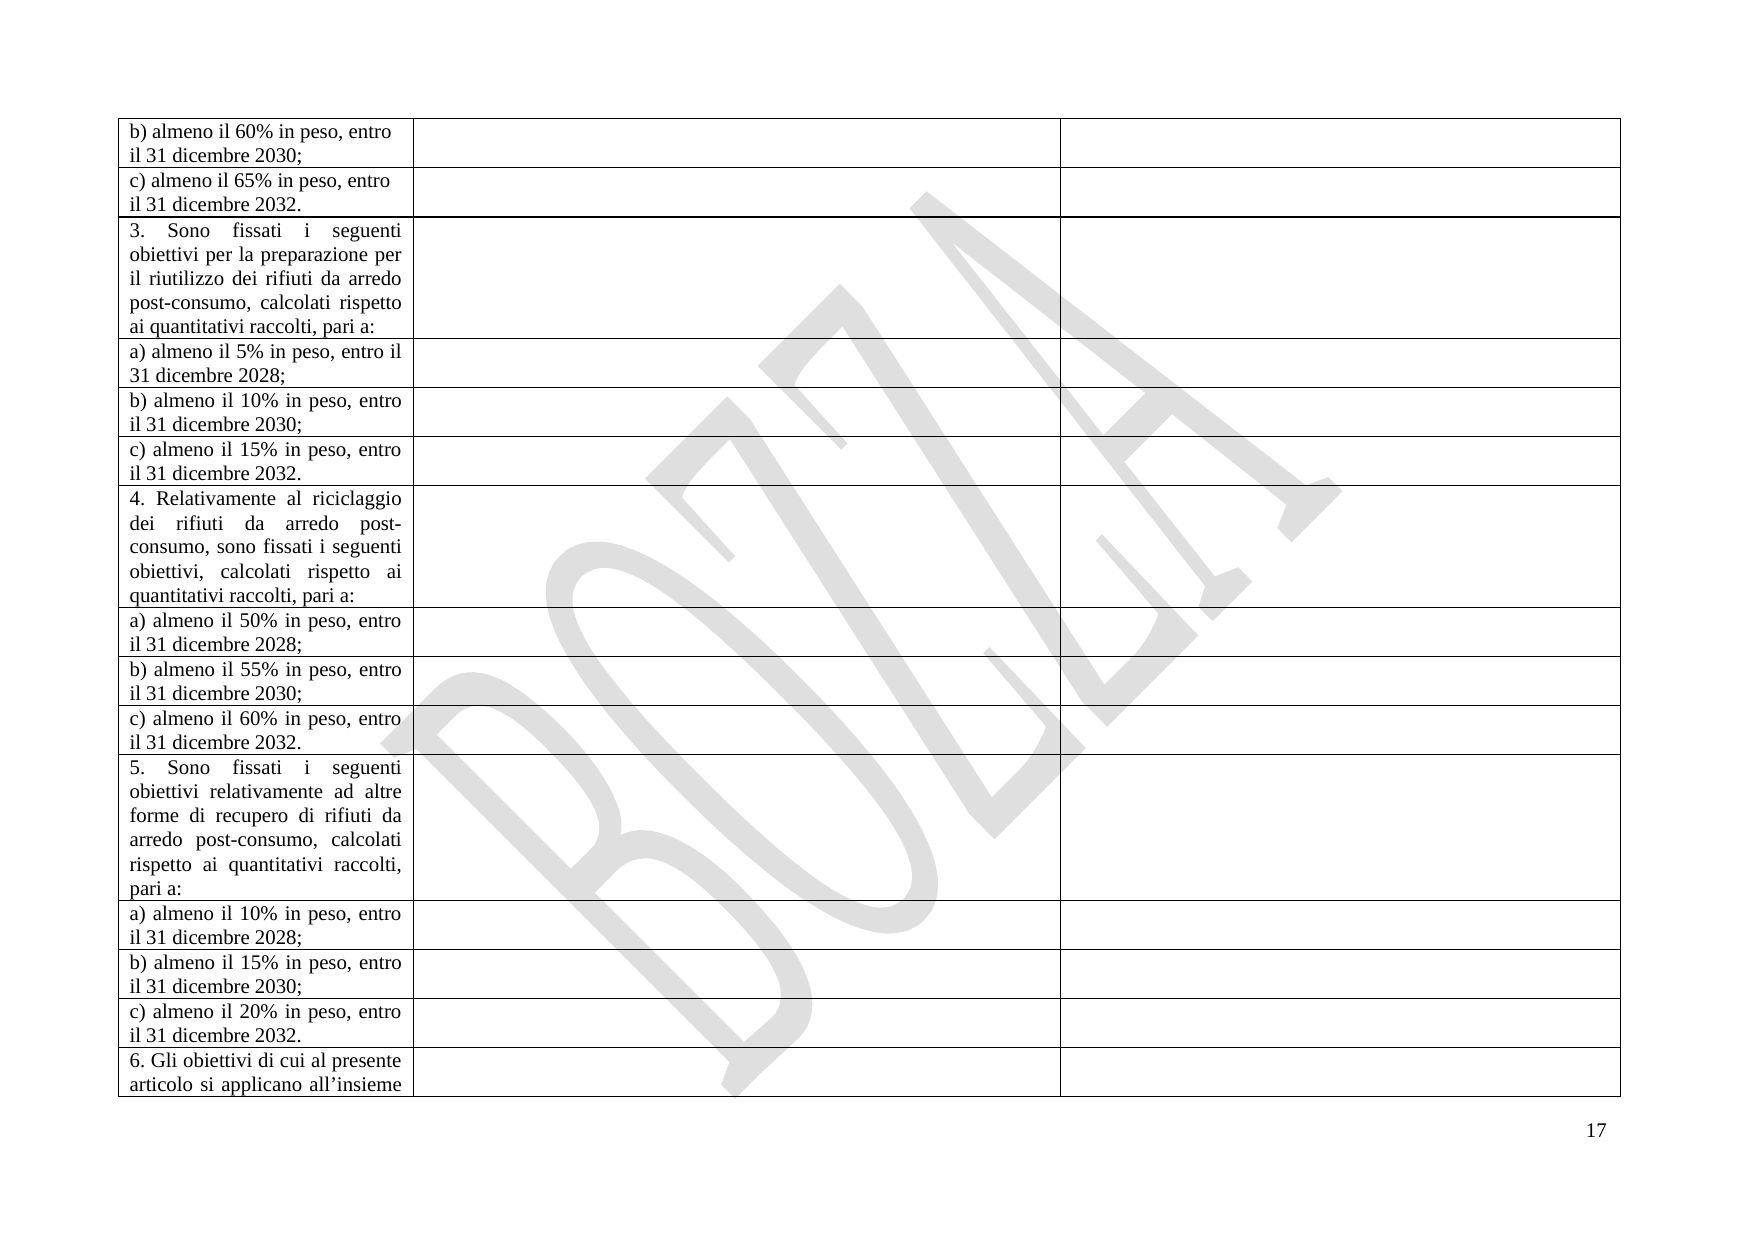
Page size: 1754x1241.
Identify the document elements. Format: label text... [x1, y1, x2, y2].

table_cell b) almeno il 60% in peso, entro il 31 dicembre 2030; [119, 119, 413, 167]
table_cell [1119, 339, 1620, 387]
table_cell [1621, 900, 1625, 949]
table_cell [756, 901, 1060, 949]
table_cell [872, 755, 1060, 899]
table_cell [1061, 999, 1620, 1047]
table_cell [794, 486, 1020, 607]
table_cell c) almeno il 60% in peso, entro il 31 dicembre 2032. [119, 706, 413, 754]
table_cell [1126, 437, 1260, 485]
table_cell [1621, 118, 1625, 167]
table_cell [1174, 608, 1620, 656]
table_cell [1621, 656, 1625, 705]
table_cell [958, 248, 1060, 338]
table_cell c) almeno il 20% in peso, entro il 31 dicembre 2032. [119, 999, 413, 1047]
table_cell 3. Sono fissati i seguenti obiettivi per la preparazione per il riutilizzo dei rifiuti da arredo post-consumo, calcolati rispetto ai quantitativi raccolti, pari a: [119, 218, 413, 338]
table_cell [1061, 218, 1620, 338]
table_cell [1001, 657, 1060, 705]
table_cell [916, 388, 1060, 436]
table_cell [978, 486, 1060, 607]
table_cell [1621, 1047, 1625, 1096]
table_cell [1621, 387, 1625, 436]
table_cell [414, 901, 615, 949]
table_cell [414, 339, 783, 387]
table_cell [966, 755, 1030, 796]
table_cell [589, 755, 801, 899]
table_cell b) almeno il 10% in peso, entro il 31 dicembre 2030; [119, 388, 413, 436]
table_cell [1061, 950, 1620, 998]
table_cell [689, 441, 758, 485]
table_cell [1152, 415, 1198, 436]
table_cell [1130, 657, 1620, 705]
table_cell [1061, 706, 1620, 754]
table_cell [414, 1048, 731, 1096]
table_cell [791, 999, 1060, 1047]
table_cell [1061, 1048, 1620, 1096]
table_cell [414, 950, 664, 998]
table_cell [541, 706, 641, 754]
table_cell [1061, 437, 1125, 485]
table_cell [1061, 671, 1084, 705]
table_cell [947, 437, 1060, 485]
table_cell [414, 437, 685, 485]
table_cell 5. Sono fissati i seguenti obiettivi relativamente ad altre forme di recupero di rifiuti da arredo post-consumo, calcolati rispetto ai quantitativi raccolti, pari a: [119, 755, 413, 899]
table_cell [1088, 657, 1131, 684]
table_cell [573, 568, 681, 607]
table_cell [438, 706, 551, 754]
table_cell [681, 755, 912, 899]
table_cell [829, 706, 930, 754]
table_cell [935, 706, 1045, 754]
table_cell [1621, 754, 1625, 899]
table_cell c) almeno il 15% in peso, entro il 31 dicembre 2032. [119, 437, 413, 485]
table_cell [1061, 755, 1620, 899]
table_cell [654, 950, 780, 998]
table_cell [794, 950, 1060, 998]
table_cell [726, 608, 867, 656]
table_cell [414, 608, 566, 656]
table_cell [763, 437, 943, 485]
table_cell [414, 999, 713, 1047]
table_cell [414, 755, 565, 899]
table_cell b) almeno il 15% in peso, entro il 31 dicembre 2030; [119, 950, 413, 998]
table_cell [574, 608, 738, 656]
table_cell [605, 901, 759, 949]
table_cell [636, 706, 835, 754]
table_cell [1621, 949, 1625, 998]
table_cell 4. Relativamente al riciclaggio dei rifiuti da arredo post-consumo, sono fissati i seguenti obiettivi, calcolati rispetto ai quantitativi raccolti, pari a: [119, 486, 413, 607]
table_cell [884, 339, 1048, 387]
table_cell [1061, 329, 1073, 338]
table_cell [1621, 167, 1625, 216]
table_cell a) almeno il 50% in peso, entro il 31 dicembre 2028; [119, 608, 413, 656]
table_cell [1145, 486, 1620, 607]
table_cell [1029, 339, 1060, 378]
table_cell [963, 218, 1060, 293]
table_cell [414, 388, 826, 436]
table_cell [1621, 998, 1625, 1047]
table_cell [1061, 486, 1204, 607]
table_cell [1621, 436, 1625, 485]
table_cell [1061, 901, 1620, 949]
table_cell [414, 218, 1010, 338]
table_cell [1061, 168, 1620, 216]
table_cell [1621, 216, 1625, 338]
table_cell [739, 1048, 1060, 1096]
table_cell [703, 999, 780, 1041]
table_cell [872, 608, 1052, 656]
table_cell [795, 339, 880, 387]
table_cell [1068, 388, 1144, 434]
table_cell [857, 901, 899, 907]
table_cell [1621, 607, 1625, 656]
table_cell a) almeno il 10% in peso, entro il 31 dicembre 2028; [119, 901, 413, 949]
table_cell [459, 755, 599, 867]
table_cell [596, 859, 713, 899]
table_cell [903, 657, 1026, 705]
table_cell [414, 168, 1060, 216]
table_cell [1061, 404, 1086, 436]
table_cell [414, 119, 1060, 167]
table_cell [799, 388, 911, 436]
table_cell [1621, 338, 1625, 387]
table_cell [1047, 706, 1060, 719]
table_cell [1182, 388, 1620, 436]
table_cell [1061, 119, 1620, 167]
table_cell [414, 486, 836, 607]
table_cell [1061, 608, 1157, 656]
table_cell [1621, 705, 1625, 754]
table_cell [781, 657, 899, 705]
table_cell [414, 657, 600, 705]
table_cell c) almeno il 65% in peso, entro il 31 dicembre 2032. [119, 168, 413, 216]
table_cell [1061, 339, 1136, 387]
table_cell b) almeno il 55% in peso, entro il 31 dicembre 2030; [119, 657, 413, 705]
table_cell [597, 657, 788, 705]
table_cell 6. Gli obiettivi di cui al presente articolo si applicano all’insieme [119, 1048, 413, 1096]
table_cell [1621, 485, 1625, 607]
table_cell [1245, 437, 1620, 485]
table_cell [833, 328, 849, 338]
table_cell a) almeno il 5% in peso, entro il 31 dicembre 2028; [119, 339, 413, 387]
